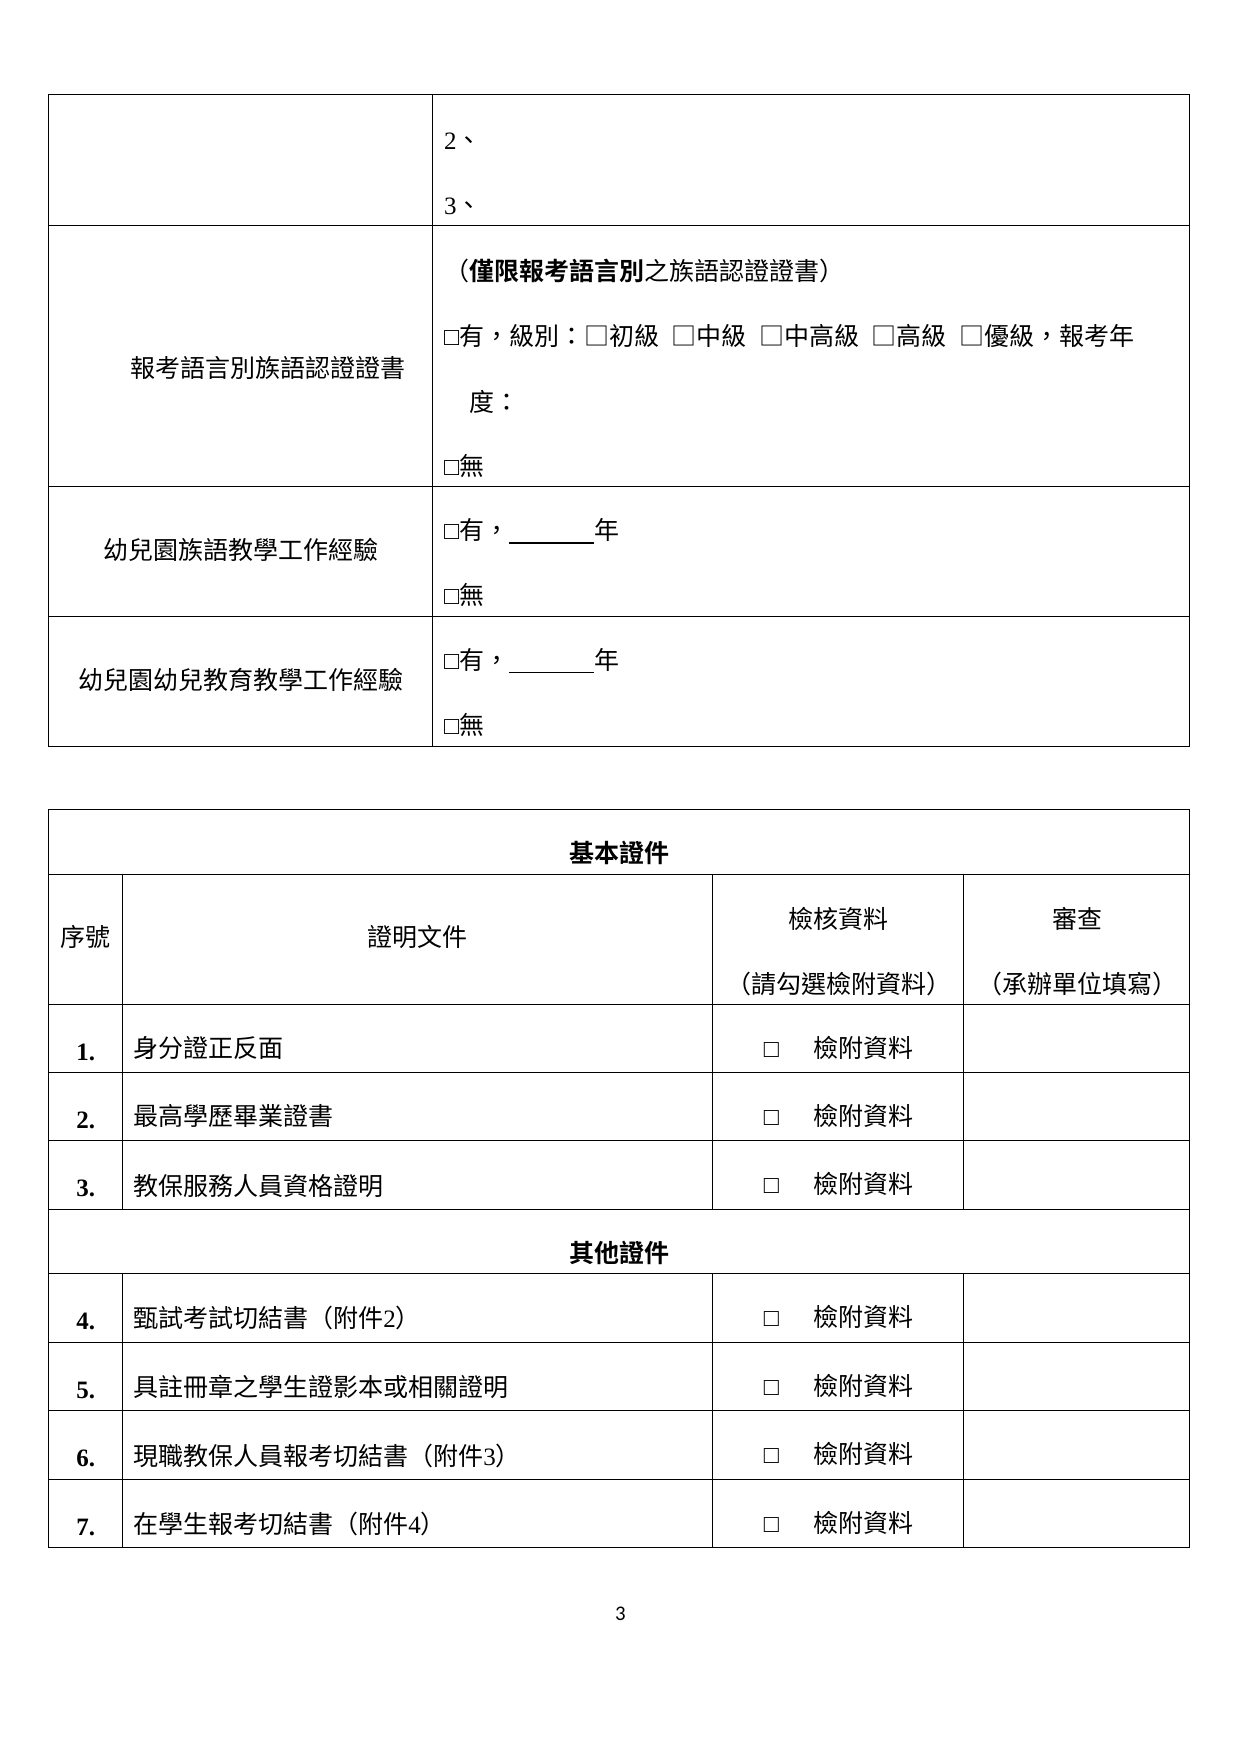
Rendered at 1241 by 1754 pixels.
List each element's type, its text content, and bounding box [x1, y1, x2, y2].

table_cell □ 檢附資料 [713, 1343, 963, 1410]
table_cell 序號 [49, 875, 122, 1004]
table_cell [49, 1005, 122, 1072]
table_cell [964, 1343, 1189, 1410]
table_cell （僅限報考語言別之族語認證證書） □有，級別：□初級 □中級 □中高級 □高級 □優級，報考年度： □無 [433, 226, 1189, 486]
table_cell 其他證件 [49, 1210, 1189, 1273]
table_cell [49, 95, 432, 225]
table_cell 最高學歷畢業證書 [123, 1073, 712, 1140]
table_cell 現職教保人員報考切結書（附件3） [123, 1411, 712, 1478]
table_cell 在學生報考切結書（附件4） [123, 1480, 712, 1547]
table_cell [49, 1480, 122, 1547]
table_cell [964, 1411, 1189, 1478]
table_cell [49, 1274, 122, 1342]
table_cell [964, 1274, 1189, 1342]
table_cell □ 檢附資料 [713, 1480, 963, 1547]
table_cell □ 檢附資料 [713, 1073, 963, 1140]
table_cell [964, 1005, 1189, 1072]
table_cell 報考語言別族語認證證書 [49, 226, 432, 486]
table_cell □ 檢附資料 [713, 1005, 963, 1072]
table_header 基本證件 [49, 810, 1189, 874]
table_cell [49, 1411, 122, 1478]
table_cell 幼兒園幼兒教育教學工作經驗 [49, 617, 432, 746]
table_cell [964, 1141, 1189, 1208]
table_cell 2、 3、 [433, 95, 1189, 225]
table_cell □ 檢附資料 [713, 1411, 963, 1478]
table_cell □有， 年 □無 [433, 617, 1189, 746]
table_cell [964, 1073, 1189, 1140]
table_cell □ 檢附資料 [713, 1274, 963, 1342]
table_cell 具註冊章之學生證影本或相關證明 [123, 1343, 712, 1410]
table_cell [49, 1073, 122, 1140]
table_cell 審查 （承辦單位填寫） [964, 875, 1189, 1004]
table_cell □有， 年 □無 [433, 487, 1189, 616]
table_cell [964, 1480, 1189, 1547]
table_cell [49, 1343, 122, 1410]
table_cell 甄試考試切結書（附件2） [123, 1274, 712, 1342]
table_cell [49, 1141, 122, 1208]
table_cell 幼兒園族語教學工作經驗 [49, 487, 432, 616]
table_cell 身分證正反面 [123, 1005, 712, 1072]
table_cell 檢核資料 （請勾選檢附資料） [713, 875, 963, 1004]
table_cell 證明文件 [123, 875, 712, 1004]
table_cell 教保服務人員資格證明 [123, 1141, 712, 1208]
table_cell □ 檢附資料 [713, 1141, 963, 1208]
